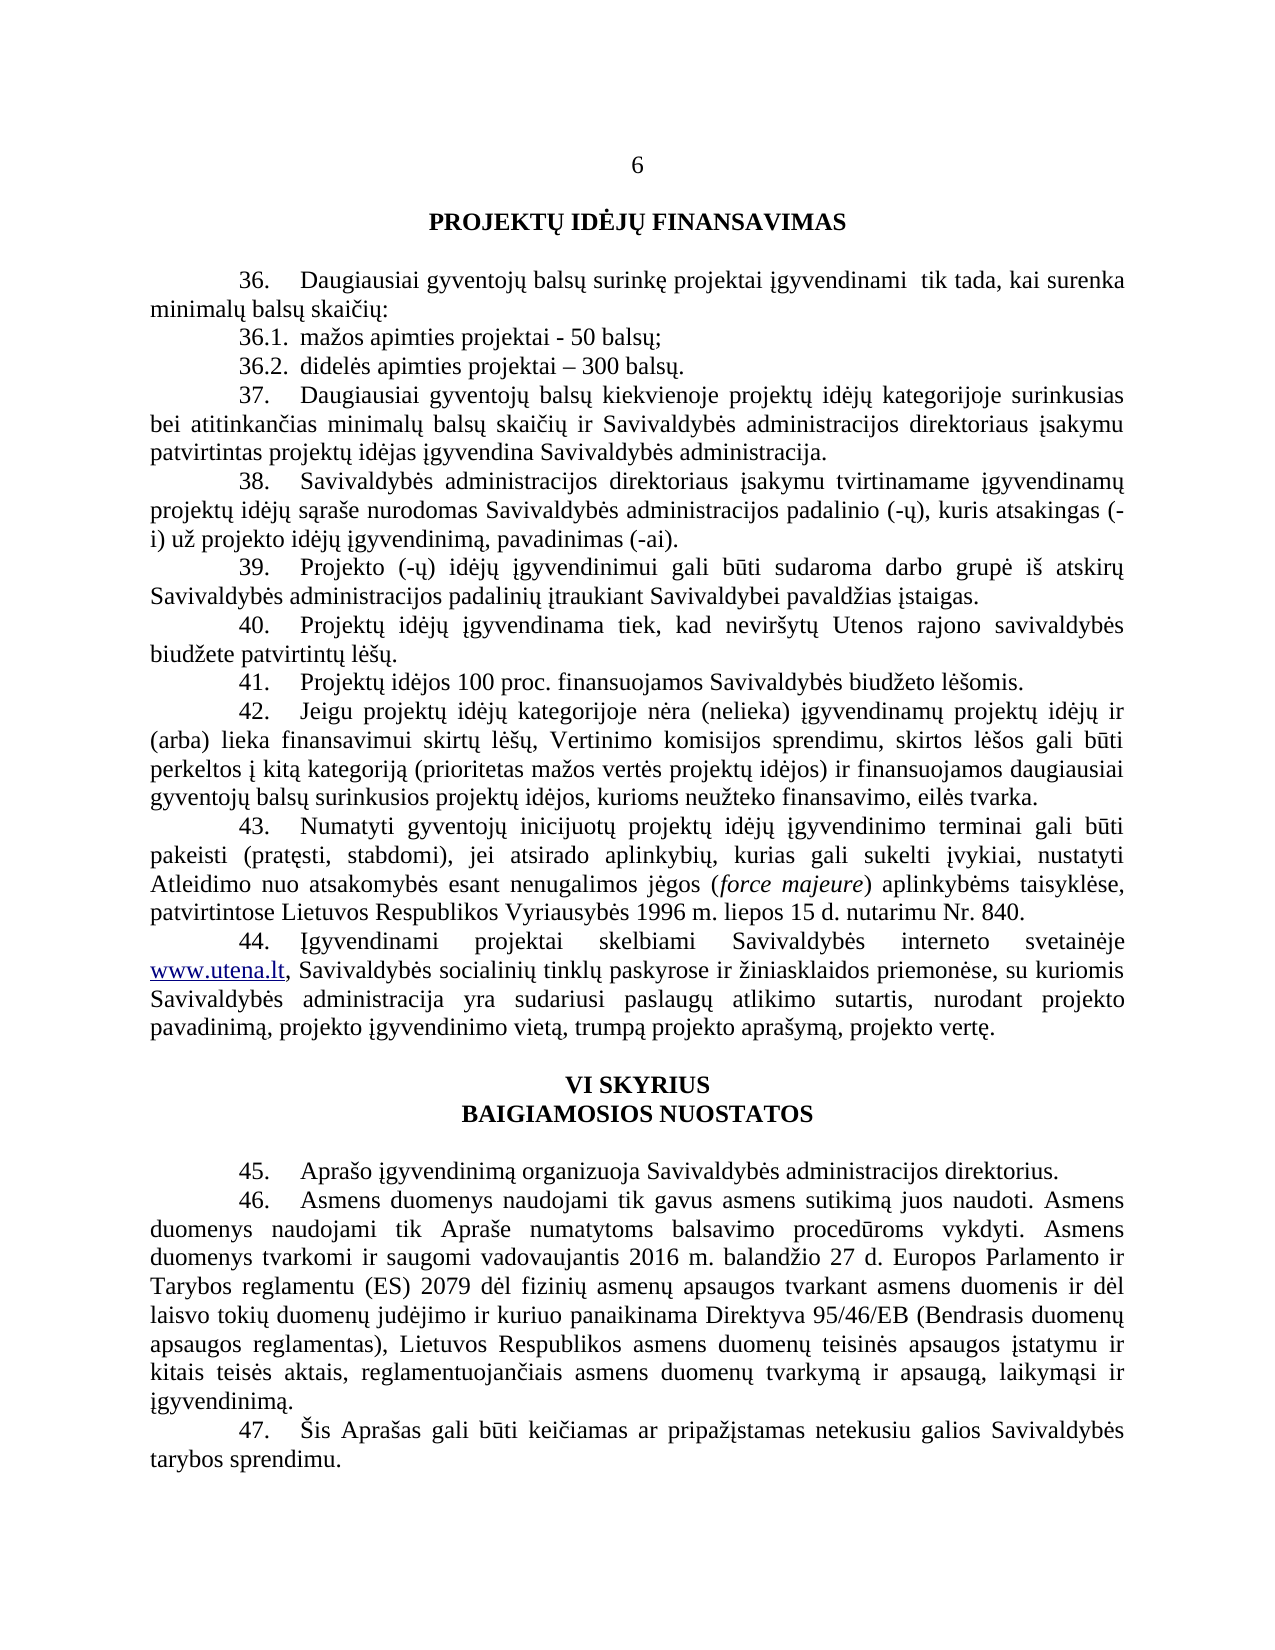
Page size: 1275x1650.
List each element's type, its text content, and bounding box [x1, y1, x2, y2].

text 44. Įgyvendinami projektai skelbiami Savivaldybės interneto svetainėje www.utena.lt, Savivaldybės socialinių tinklų paskyrose ir žiniasklaidos priemonėse, su kuriomis Savivaldybės administracija yra sudariusi paslaugų atlikimo sutartis, nurodant projekto pavadinimą, projekto įgyvendinimo vietą, trumpą projekto aprašymą, projekto vertę. [150, 926, 1125, 1041]
text 47. Šis Aprašas gali būti keičiamas ar pripažįstamas netekusiu galios Savivaldybės tarybos sprendimu. [150, 1415, 1125, 1472]
text 40. Projektų idėjų įgyvendinama tiek, kad neviršytų Utenos rajono savivaldybės biudžete patvirtintų lėšų. [150, 610, 1125, 667]
text 42. Jeigu projektų idėjų kategorijoje nėra (nelieka) įgyvendinamų projektų idėjų ir (arba) lieka finansavimui skirtų lėšų, Vertinimo komisijos sprendimu, skirtos lėšos gali būti perkeltos į kitą kategoriją (prioritetas mažos vertės projektų idėjos) ir finansuojamos daugiausiai gyventojų balsų surinkusios projektų idėjos, kurioms neužteko finansavimo, eilės tvarka. [150, 696, 1125, 811]
text 36. Daugiausiai gyventojų balsų surinkę projektai įgyvendinami tik tada, kai surenka minimalų balsų skaičių: [150, 265, 1125, 322]
text 38. Savivaldybės administracijos direktoriaus įsakymu tvirtinamame įgyvendinamų projektų idėjų sąraše nurodomas Savivaldybės administracijos padalinio (-ų), kuris atsakingas (-i) už projekto idėjų įgyvendinimą, pavadinimas (-ai). [150, 466, 1125, 552]
text 36.2. didelės apimties projektai – 300 balsų. [150, 351, 1125, 380]
text 41. Projektų idėjos 100 proc. finansuojamos Savivaldybės biudžeto lėšomis. [150, 667, 1125, 696]
text 39. Projekto (-ų) idėjų įgyvendinimui gali būti sudaroma darbo grupė iš atskirų Savivaldybės administracijos padalinių įtraukiant Savivaldybei pavaldžias įstaigas. [150, 552, 1125, 610]
text 45. Aprašo įgyvendinimą organizuoja Savivaldybės administracijos direktorius. [150, 1156, 1125, 1185]
text PROJEKTŲ IDĖJŲ FINANSAVIMAS [150, 207, 1125, 236]
text 36.1. mažos apimties projektai - 50 balsų; [150, 322, 1125, 351]
text VI SKYRIUS [150, 1070, 1125, 1099]
text BAIGIAMOSIOS NUOSTATOS [150, 1099, 1125, 1127]
text 46. Asmens duomenys naudojami tik gavus asmens sutikimą juos naudoti. Asmens duomenys naudojami tik Apraše numatytoms balsavimo procedūroms vykdyti. Asmens duomenys tvarkomi ir saugomi vadovaujantis 2016 m. balandžio 27 d. Europos Parlamento ir Tarybos reglamentu (ES) 2079 dėl fizinių asmenų apsaugos tvarkant asmens duomenis ir dėl laisvo tokių duomenų judėjimo ir kuriuo panaikinama Direktyva 95/46/EB (Bendrasis duomenų apsaugos reglamentas), Lietuvos Respublikos asmens duomenų teisinės apsaugos įstatymu ir kitais teisės aktais, reglamentuojančiais asmens duomenų tvarkymą ir apsaugą, laikymąsi ir įgyvendinimą. [150, 1185, 1125, 1415]
text 43. Numatyti gyventojų inicijuotų projektų idėjų įgyvendinimo terminai gali būti pakeisti (pratęsti, stabdomi), jei atsirado aplinkybių, kurias gali sukelti įvykiai, nustatyti Atleidimo nuo atsakomybės esant nenugalimos jėgos (force majeure) aplinkybėms taisyklėse, patvirtintose Lietuvos Respublikos Vyriausybės 1996 m. liepos 15 d. nutarimu Nr. 840. [150, 811, 1125, 926]
text 37. Daugiausiai gyventojų balsų kiekvienoje projektų idėjų kategorijoje surinkusias bei atitinkančias minimalų balsų skaičių ir Savivaldybės administracijos direktoriaus įsakymu patvirtintas projektų idėjas įgyvendina Savivaldybės administracija. [150, 380, 1125, 466]
